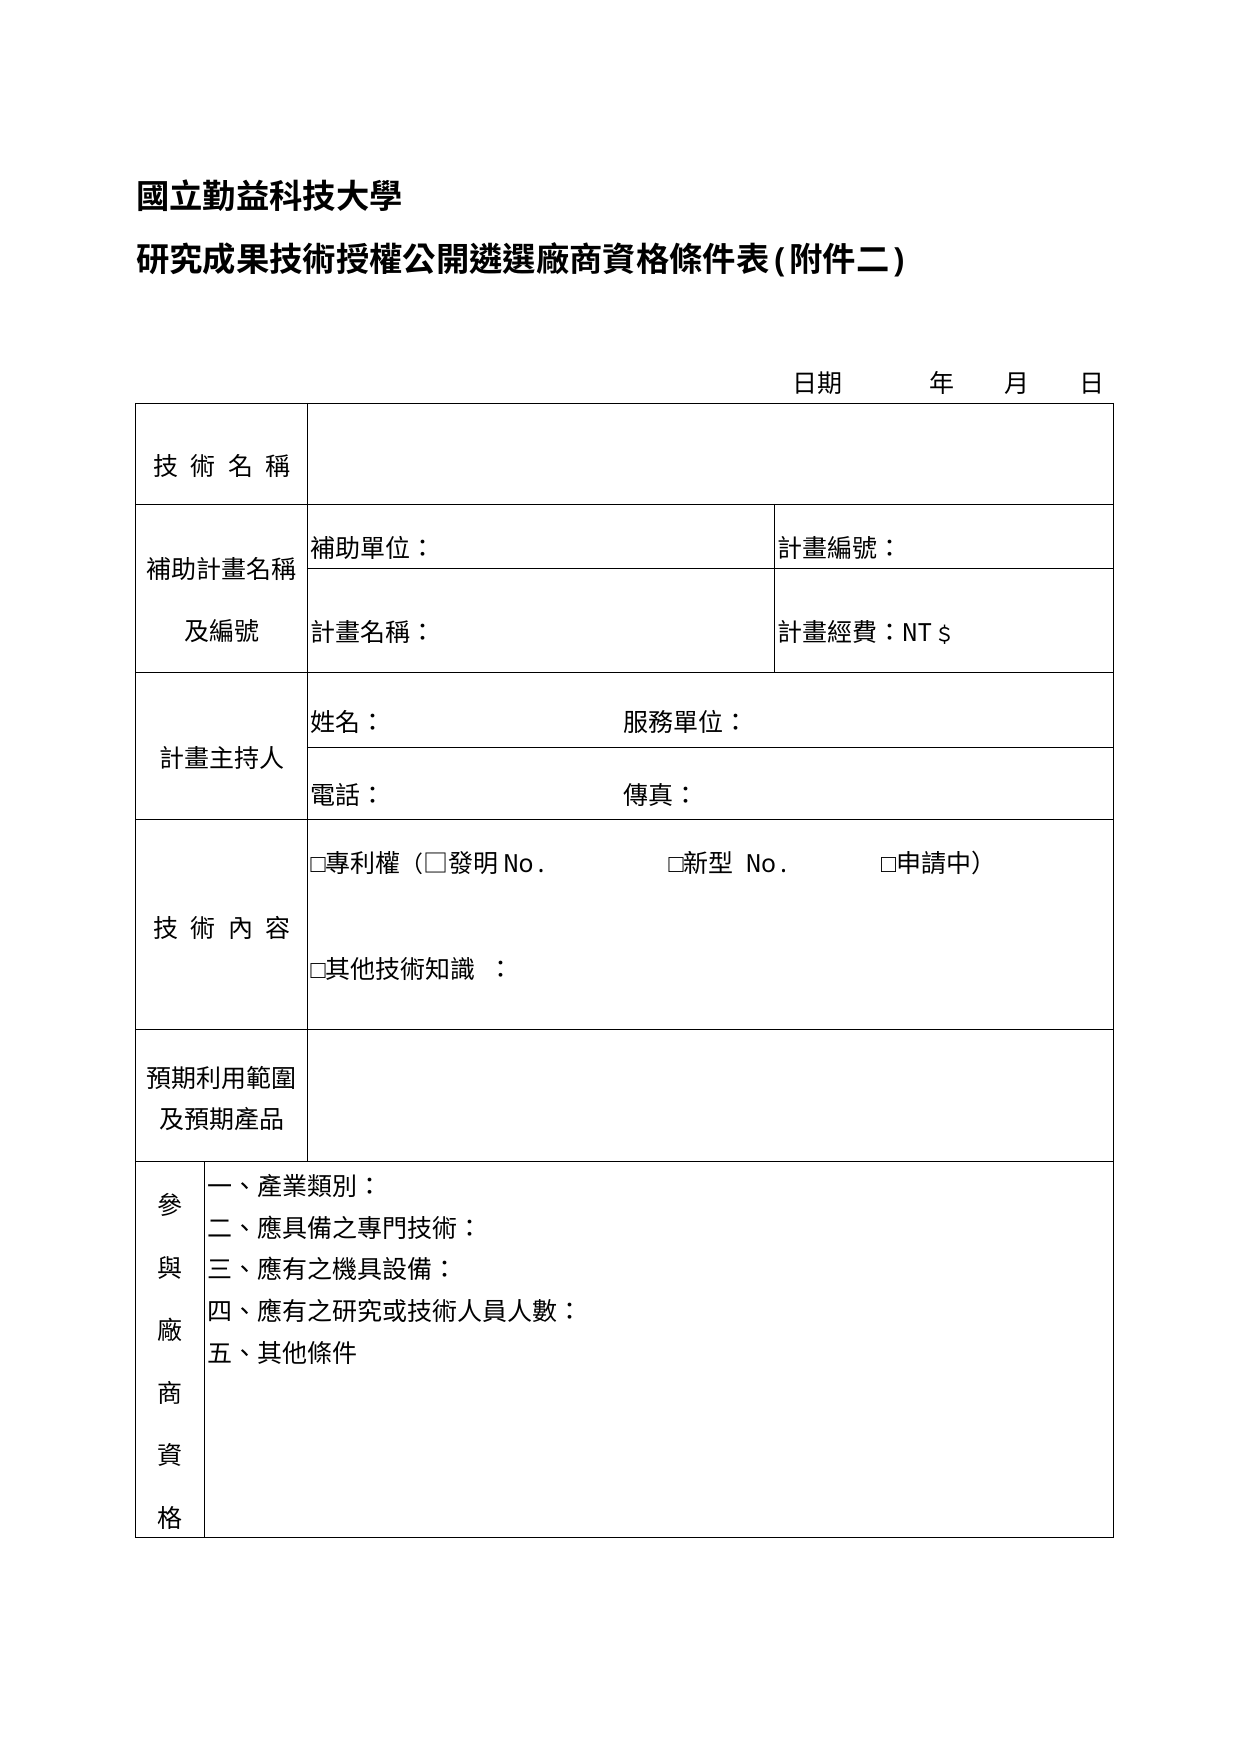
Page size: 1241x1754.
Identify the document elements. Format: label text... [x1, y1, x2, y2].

text 國立勤益科技大學 研究成果技術授權公開遴選廠商資格條件表(附件二) [136, 153, 1104, 278]
table_cell 一、產業類別： 二、應具備之專門技術： 三、應有之機具設備： 四、應有之研究或技術人員人數： 五、其他條件 [205, 1162, 1113, 1537]
table_header 技 術 名 稱 [136, 404, 307, 504]
table_cell 計畫主持人 [136, 673, 307, 819]
table_cell 預期利用範圍及預期產品 [136, 1030, 307, 1161]
table_header [308, 404, 1113, 504]
table_cell 電話： 傳真： [308, 748, 1113, 819]
table_cell 計畫經費：NT﹩ [775, 569, 1113, 672]
text 日期 年 月 日 [136, 340, 1104, 403]
table_cell 參 與 廠 商 資 格 [136, 1162, 204, 1537]
table_cell 技 術 內 容 [136, 820, 307, 1029]
table_cell [308, 1030, 1113, 1161]
table_cell 補助單位： [308, 505, 774, 567]
table_cell 姓名： 服務單位： [308, 673, 1113, 747]
table_cell □專利權（□發明No. □新型 No. □申請中） □其他技術知識 ： [308, 820, 1113, 1029]
table_cell 計畫編號： [775, 505, 1113, 567]
table_cell 補助計畫名稱及編號 [136, 505, 307, 672]
table_cell 計畫名稱： [308, 569, 774, 672]
